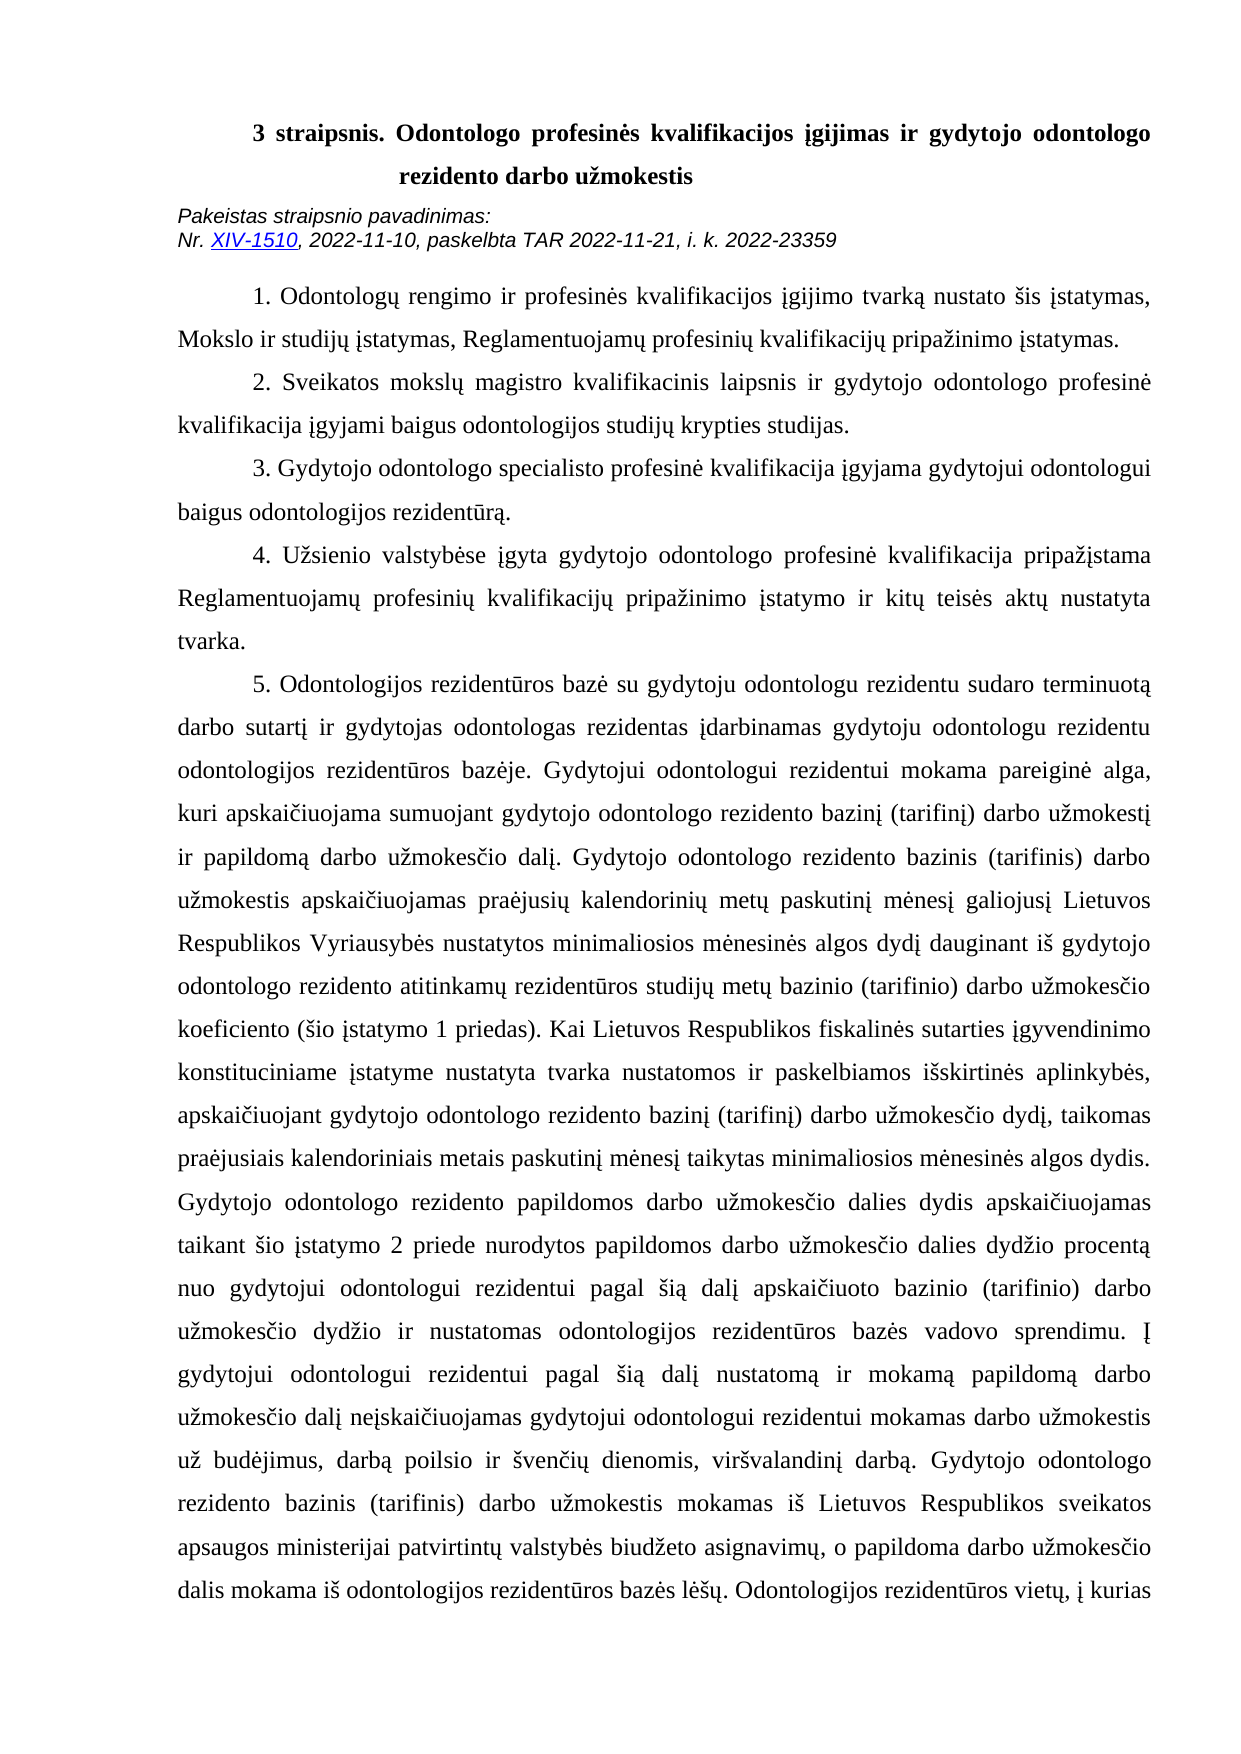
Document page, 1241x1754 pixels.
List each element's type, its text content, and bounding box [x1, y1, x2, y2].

text 1. Odontologų rengimo ir profesinės kvalifikacijos įgijimo tvarką nustato šis įstatymas, Mokslo ir studijų įstatymas, Reglamentuojamų profesinių kvalifikacijų pripažinimo įstatymas. [177, 281, 1152, 353]
text 5. Odontologijos rezidentūros bazė su gydytoju odontologu rezidentu sudaro terminuotą darbo sutartį ir gydytojas odontologas rezidentas įdarbinamas gydytoju odontologu rezidentu odontologijos rezidentūros bazėje. Gydytojui odontologui rezidentui mokama pareiginė alga, kuri apskaičiuojama sumuojant gydytojo odontologo rezidento bazinį (tarifinį) darbo užmokestį ir papildomą darbo užmokesčio dalį. Gydytojo odontologo rezidento bazinis (tarifinis) darbo užmokestis apskaičiuojamas praėjusių kalendorinių metų paskutinį mėnesį galiojusį Lietuvos Respublikos Vyriausybės nustatytos minimaliosios mėnesinės algos dydį dauginant iš gydytojo odontologo rezidento atitinkamų rezidentūros studijų metų bazinio (tarifinio) darbo užmokesčio koeficiento (šio įstatymo 1 priedas). Kai Lietuvos Respublikos fiskalinės sutarties įgyvendinimo konstituciniame įstatyme nustatyta tvarka nustatomos ir paskelbiamos išskirtinės aplinkybės, apskaičiuojant gydytojo odontologo rezidento bazinį (tarifinį) darbo užmokesčio dydį, taikomas praėjusiais kalendoriniais metais paskutinį mėnesį taikytas minimaliosios mėnesinės algos dydis. Gydytojo odontologo rezidento papildomos darbo užmokesčio dalies dydis apskaičiuojamas taikant šio įstatymo 2 priede nurodytos papildomos darbo užmokesčio dalies dydžio procentą nuo gydytojui odontologui rezidentui pagal šią dalį apskaičiuoto bazinio (tarifinio) darbo užmokesčio dydžio ir nustatomas odontologijos rezidentūros bazės vadovo sprendimu. Į gydytojui odontologui rezidentui pagal šią dalį nustatomą ir mokamą papildomą darbo užmokesčio dalį neįskaičiuojamas gydytojui odontologui rezidentui mokamas darbo užmokestis už budėjimus, darbą poilsio ir švenčių dienomis, viršvalandinį darbą. Gydytojo odontologo rezidento bazinis (tarifinis) darbo užmokestis mokamas iš Lietuvos Respublikos sveikatos apsaugos ministerijai patvirtintų valstybės biudžeto asignavimų, o papildoma darbo užmokesčio dalis mokama iš odontologijos rezidentūros bazės lėšų. Odontologijos rezidentūros vietų, į kurias [177, 669, 1152, 1603]
text 3. Gydytojo odontologo specialisto profesinė kvalifikacija įgyjama gydytojui odontologui baigus odontologijos rezidentūrą. [177, 453, 1152, 525]
text 4. Užsienio valstybėse įgyta gydytojo odontologo profesinė kvalifikacija pripažįstama Reglamentuojamų profesinių kvalifikacijų pripažinimo įstatymo ir kitų teisės aktų nustatyta tvarka. [177, 540, 1152, 655]
text 2. Sveikatos mokslų magistro kvalifikacinis laipsnis ir gydytojo odontologo profesinė kvalifikacija įgyjami baigus odontologijos studijų krypties studijas. [177, 367, 1152, 439]
text 3 straipsnis. Odontologo profesinės kvalifikacijos įgijimas ir gydytojo odontologo rezidento darbo užmokestis [252, 118, 1152, 190]
text Nr. XIV-1510, 2022-11-10, paskelbta TAR 2022-11-21, i. k. 2022-23359 [177, 228, 1152, 252]
text Pakeistas straipsnio pavadinimas: [177, 204, 1152, 228]
